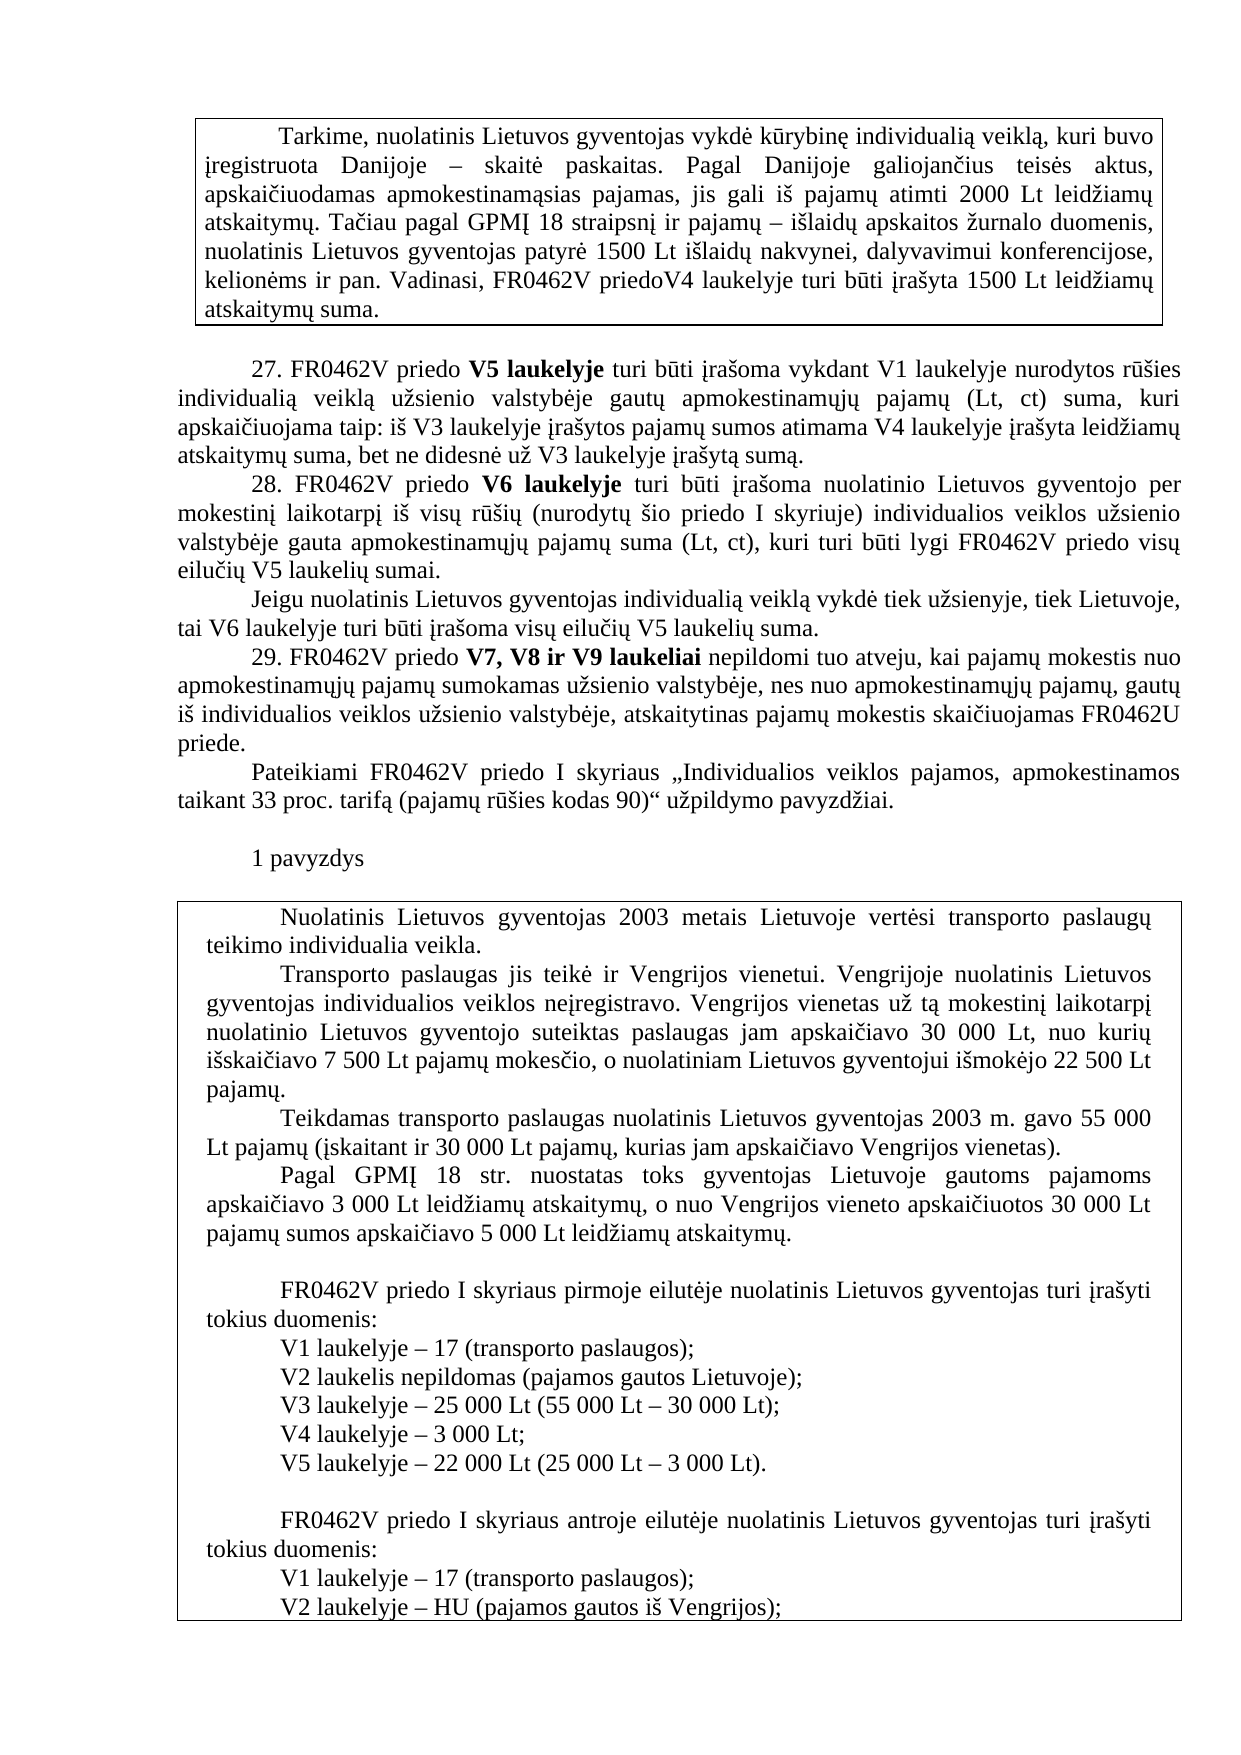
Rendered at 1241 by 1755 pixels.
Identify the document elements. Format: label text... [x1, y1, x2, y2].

text Pateikiami FR0462V priedo I skyriaus „Individualios veiklos pajamos, apmokestinamos taikant 33 proc. tarifą (pajamų rūšies kodas 90)“ užpildymo pavyzdžiai. [177, 757, 1181, 814]
text 1 pavyzdys [177, 843, 1181, 872]
text 28. FR0462V priedo V6 laukelyje turi būti įrašoma nuolatinio Lietuvos gyventojo per mokestinį laikotarpį iš visų rūšių (nurodytų šio priedo I skyriuje) individualios veiklos užsienio valstybėje gauta apmokestinamųjų pajamų suma (Lt, ct), kuri turi būti lygi FR0462V priedo visų eilučių V5 laukelių sumai. [177, 469, 1181, 584]
text 27. FR0462V priedo V5 laukelyje turi būti įrašoma vykdant V1 laukelyje nurodytos rūšies individualią veiklą užsienio valstybėje gautų apmokestinamųjų pajamų (Lt, ct) suma, kuri apskaičiuojama taip: iš V3 laukelyje įrašytos pajamų sumos atimama V4 laukelyje įrašyta leidžiamų atskaitymų suma, bet ne didesnė už V3 laukelyje įrašytą sumą. [177, 354, 1181, 469]
text 29. FR0462V priedo V7, V8 ir V9 laukeliai nepildomi tuo atveju, kai pajamų mokestis nuo apmokestinamųjų pajamų sumokamas užsienio valstybėje, nes nuo apmokestinamųjų pajamų, gautų iš individualios veiklos užsienio valstybėje, atskaitytinas pajamų mokestis skaičiuojamas FR0462U priede. [177, 642, 1181, 757]
text Jeigu nuolatinis Lietuvos gyventojas individualią veiklą vykdė tiek užsienyje, tiek Lietuvoje, tai V6 laukelyje turi būti įrašoma visų eilučių V5 laukelių suma. [177, 584, 1181, 642]
text Tarkime, nuolatinis Lietuvos gyventojas vykdė kūrybinę individualią veiklą, kuri buvo įregistruota Danijoje – skaitė paskaitas. Pagal Danijoje galiojančius teisės aktus, apskaičiuodamas apmokestinamąsias pajamas, jis gali iš pajamų atimti 2000 Lt leidžiamų atskaitymų. Tačiau pagal GPMĮ 18 straipsnį ir pajamų – išlaidų apskaitos žurnalo duomenis, nuolatinis Lietuvos gyventojas patyrė 1500 Lt išlaidų nakvynei, dalyvavimui konferencijose, kelionėms ir pan. Vadinasi, FR0462V priedoV4 laukelyje turi būti įrašyta 1500 Lt leidžiamų atskaitymų suma. [196, 119, 1162, 324]
table_header Nuolatinis Lietuvos gyventojas 2003 metais Lietuvoje vertėsi transporto paslaugų teikimo individualia veikla. Transporto paslaugas jis teikė ir Vengrijos vienetui. Vengrijoje nuolatinis Lietuvos gyventojas individualios veiklos neįregistravo. Vengrijos vienetas už tą mokestinį laikotarpį nuolatinio Lietuvos gyventojo suteiktas paslaugas jam apskaičiavo 30 000 Lt, nuo kurių išskaičiavo 7 500 Lt pajamų mokesčio, o nuolatiniam Lietuvos gyventojui išmokėjo 22 500 Lt pajamų. Teikdamas transporto paslaugas nuolatinis Lietuvos gyventojas 2003 m. gavo 55 000 Lt pajamų (įskaitant ir 30 000 Lt pajamų, kurias jam apskaičiavo Vengrijos vienetas). Pagal GPMĮ 18 str. nuostatas toks gyventojas Lietuvoje gautoms pajamoms apskaičiavo 3 000 Lt leidžiamų atskaitymų, o nuo Vengrijos vieneto apskaičiuotos 30 000 Lt pajamų sumos apskaičiavo 5 000 Lt leidžiamų atskaitymų. FR0462V priedo I skyriaus pirmoje eilutėje nuolatinis Lietuvos gyventojas turi įrašyti tokius duomenis: V1 laukelyje – 17 (transporto paslaugos); V2 laukelis nepildomas (pajamos gautos Lietuvoje); V3 laukelyje – 25 000 Lt (55 000 Lt – 30 000 Lt); V4 laukelyje – 3 000 Lt; V5 laukelyje – 22 000 Lt (25 000 Lt – 3 000 Lt). FR0462V priedo I skyriaus antroje eilutėje nuolatinis Lietuvos gyventojas turi įrašyti tokius duomenis: V1 laukelyje – 17 (transporto paslaugos); V2 laukelyje – HU (pajamos gautos iš Vengrijos); [178, 902, 1181, 1620]
